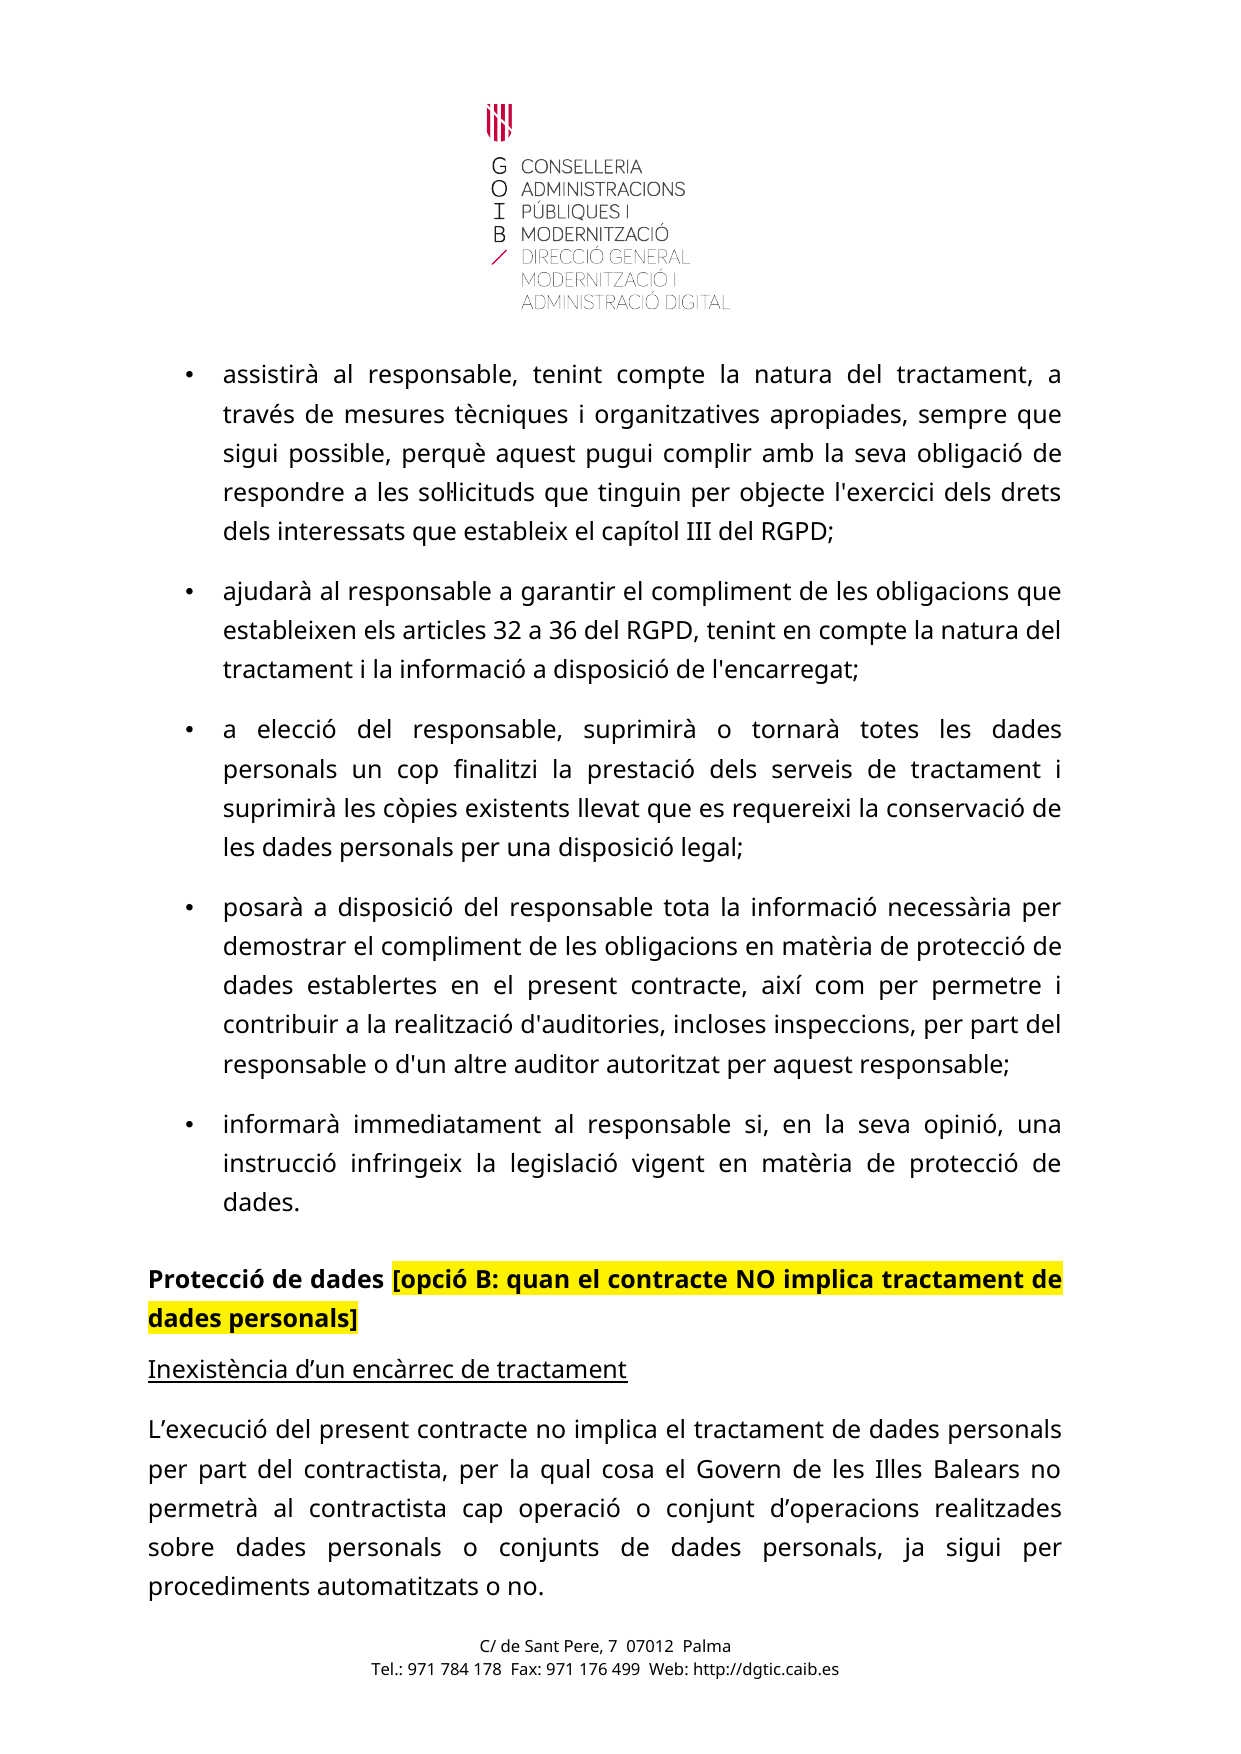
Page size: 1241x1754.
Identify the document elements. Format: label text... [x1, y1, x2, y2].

list assistirà al responsable, tenint compte la natura del tractament, a través de mesures tècniques i organitzatives apropiades, sempre que sigui possible, perquè aquest pugui complir amb la seva obligació de respondre a les sol·licituds que tinguin per objecte l'exercici dels drets dels interessats que estableix el capítol III del RGPD; [185, 357, 1063, 548]
list ajudarà al responsable a garantir el compliment de les obligacions que estableixen els articles 32 a 36 del RGPD, tenint en compte la natura del tractament i la informació a disposició de l'encarregat; [185, 574, 1063, 686]
subtitle Protecció de dades [opció B: quan el contracte NO implica tractament de dades personals] [148, 1261, 1063, 1334]
picture [456, 73, 755, 336]
list informarà immediatament al responsable si, en la seva opinió, una instrucció infringeix la legislació vigent en matèria de protecció de dades. [185, 1106, 1063, 1219]
list a elecció del responsable, suprimirà o tornarà totes les dades personals un cop finalitzi la prestació dels serveis de tractament i suprimirà les còpies existents llevat que es requereixi la conservació de les dades personals per una disposició legal; [185, 712, 1063, 864]
text Inexistència d’un encàrrec de tractament [148, 1352, 1063, 1386]
text L’execució del present contracte no implica el tractament de dades personals per part del contractista, per la qual cosa el Govern de les Illes Balears no permetrà al contractista cap operació o conjunt d’operacions realitzades sobre dades personals o conjunts de dades personals, ja sigui per procediments automatitzats o no. [148, 1412, 1063, 1603]
list posarà a disposició del responsable tota la informació necessària per demostrar el compliment de les obligacions en matèria de protecció de dades establertes en el present contracte, així com per permetre i contribuir a la realització d'auditories, incloses inspeccions, per part del responsable o d'un altre auditor autoritzat per aquest responsable; [185, 890, 1063, 1080]
